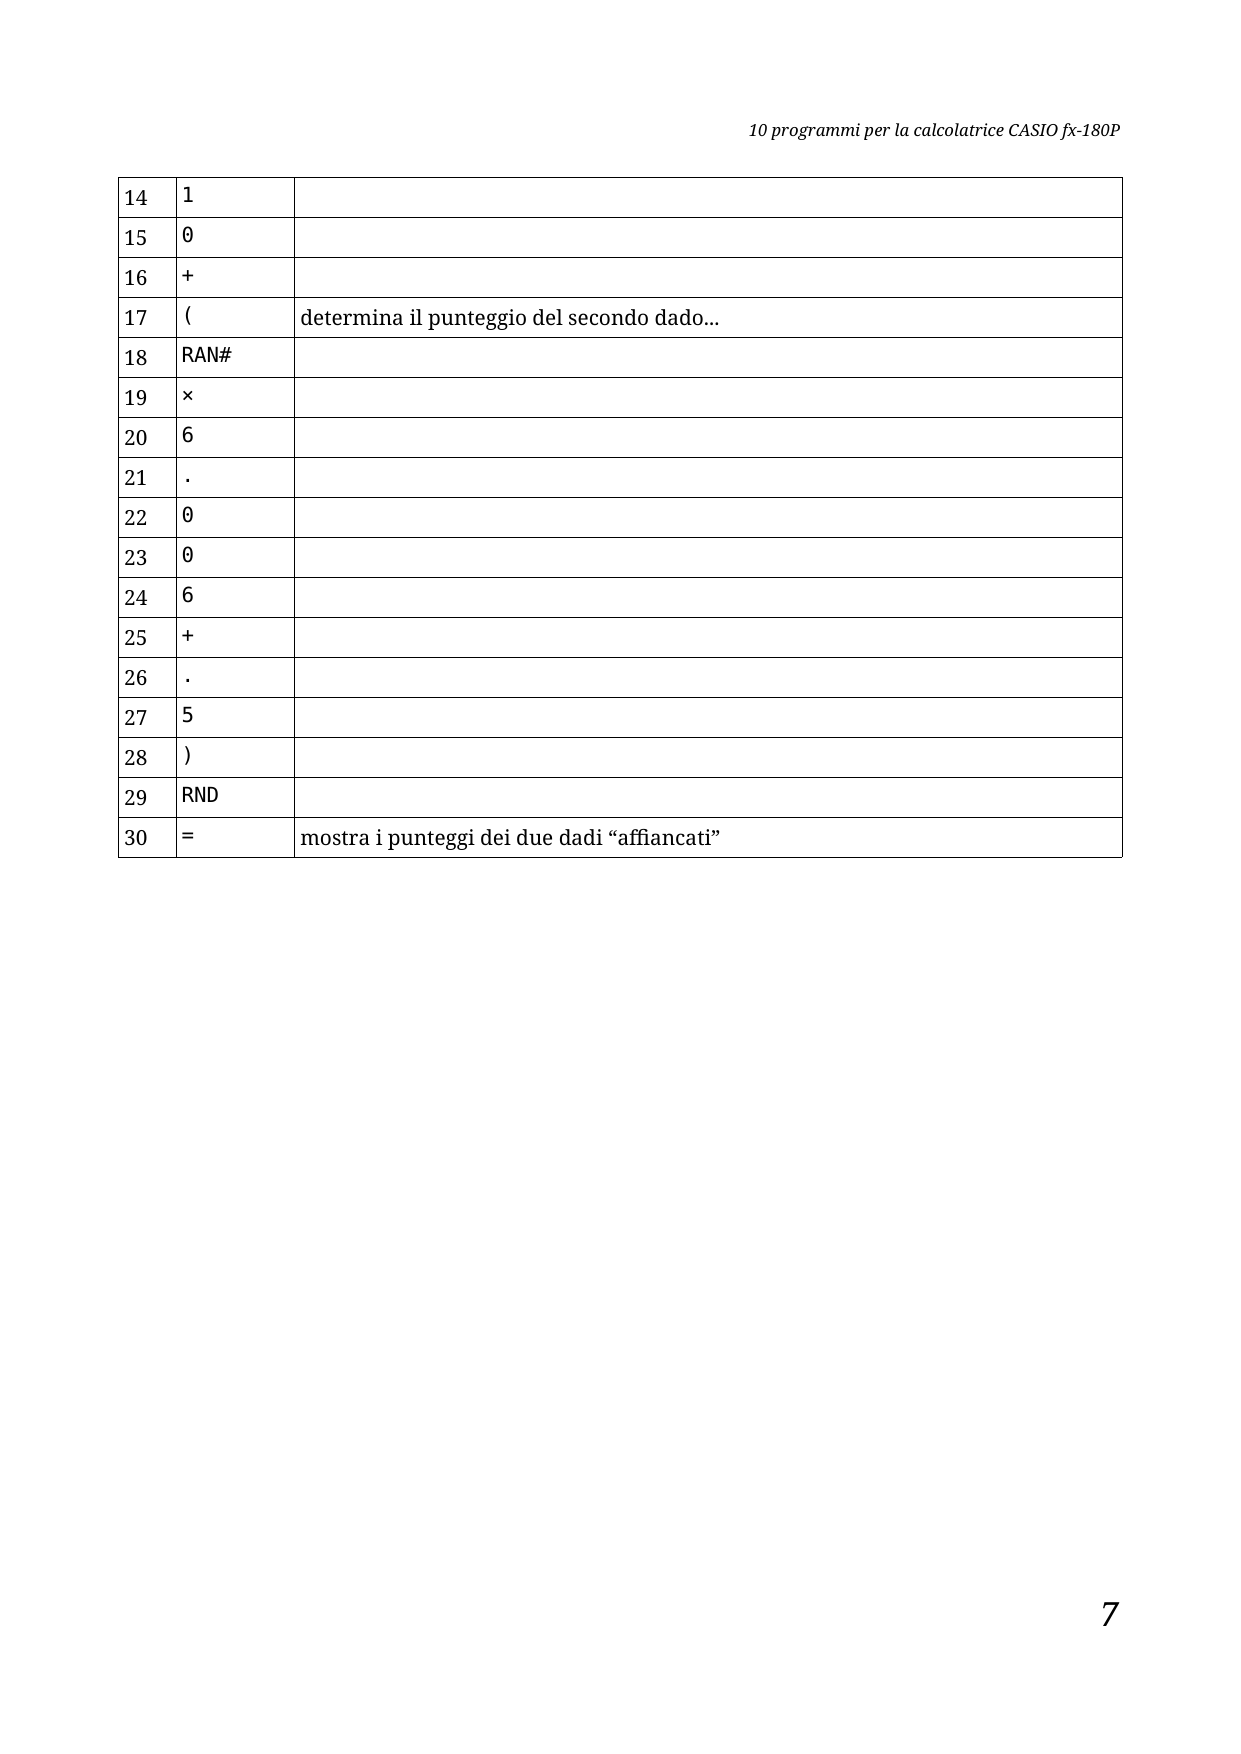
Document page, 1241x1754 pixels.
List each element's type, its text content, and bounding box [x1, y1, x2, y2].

table_cell 30 [119, 818, 176, 857]
table_cell 17 [119, 298, 176, 337]
table_cell 5 [177, 698, 294, 737]
table_cell 21 [119, 458, 176, 497]
table_cell [295, 378, 1122, 417]
table_cell mostra i punteggi dei due dadi “affiancati” [295, 818, 1122, 857]
table_cell . [177, 658, 294, 697]
table_cell 26 [119, 658, 176, 697]
table_cell [295, 538, 1122, 577]
table_cell 0 [177, 218, 294, 257]
table_cell 0 [177, 538, 294, 577]
table_cell 6 [177, 578, 294, 617]
table_cell = [177, 818, 294, 857]
table_cell 28 [119, 738, 176, 777]
table_cell [295, 178, 1122, 217]
table_cell RAN# [177, 338, 294, 377]
table_cell 22 [119, 498, 176, 537]
table_cell 29 [119, 778, 176, 817]
table_cell 20 [119, 418, 176, 457]
table_cell determina il punteggio del secondo dado... [295, 298, 1122, 337]
table_cell 23 [119, 538, 176, 577]
table_cell 15 [119, 218, 176, 257]
table_cell 19 [119, 378, 176, 417]
table_cell 1 [177, 178, 294, 217]
table_cell 6 [177, 418, 294, 457]
table_cell ) [177, 738, 294, 777]
table_cell [295, 738, 1122, 777]
table_cell × [177, 378, 294, 417]
table_cell [295, 418, 1122, 457]
table_cell [295, 618, 1122, 657]
table_cell 24 [119, 578, 176, 617]
table_cell + [177, 618, 294, 657]
table_cell [295, 498, 1122, 537]
table_cell 18 [119, 338, 176, 377]
table_cell [295, 338, 1122, 377]
table_cell [295, 218, 1122, 257]
table_cell [295, 658, 1122, 697]
table_cell RND [177, 778, 294, 817]
table_cell [295, 578, 1122, 617]
table_cell [295, 778, 1122, 817]
table_cell 0 [177, 498, 294, 537]
table_cell [295, 458, 1122, 497]
table_cell [295, 258, 1122, 297]
table_cell 16 [119, 258, 176, 297]
table_cell 25 [119, 618, 176, 657]
table_cell 14 [119, 178, 176, 217]
table_cell 27 [119, 698, 176, 737]
table_cell [295, 698, 1122, 737]
table_cell . [177, 458, 294, 497]
table_cell ( [177, 298, 294, 337]
table_cell + [177, 258, 294, 297]
